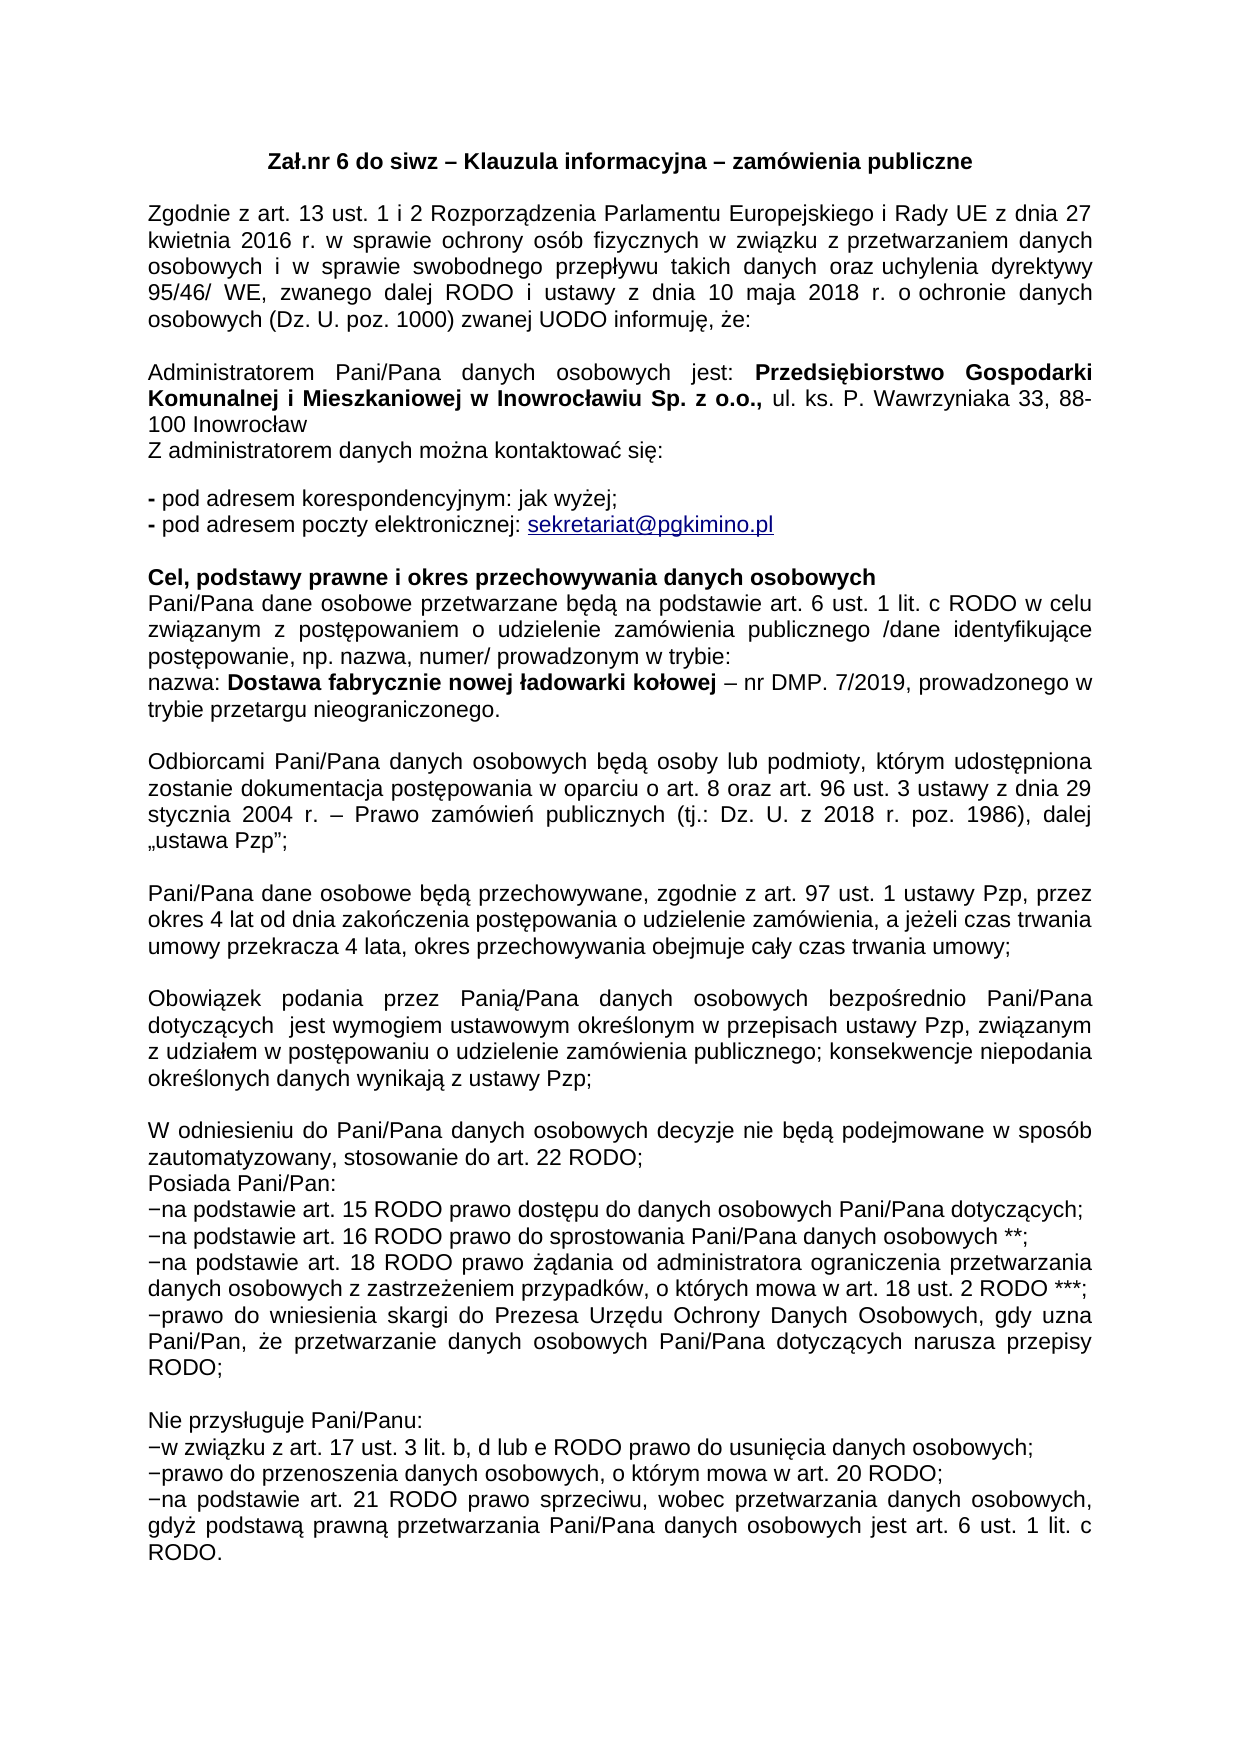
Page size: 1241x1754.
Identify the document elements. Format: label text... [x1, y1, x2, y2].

text Obowiązek podania przez Panią/Pana danych osobowych bezpośrednio Pani/Pana dotyczących jest wymogiem ustawowym określonym w przepisach ustawy Pzp, związanym z udziałem w postępowaniu o udzielenie zamówienia publicznego; konsekwencje niepodania określonych danych wynikają z ustawy Pzp; [148, 985, 1093, 1091]
text Pani/Pana dane osobowe będą przechowywane, zgodnie z art. 97 ust. 1 ustawy Pzp, przez okres 4 lat od dnia zakończenia postępowania o udzielenie zamówienia, a jeżeli czas trwania umowy przekracza 4 lata, okres przechowywania obejmuje cały czas trwania umowy; [148, 880, 1093, 959]
text −w związku z art. 17 ust. 3 lit. b, d lub e RODO prawo do usunięcia danych osobowych; [148, 1433, 1093, 1460]
text −na podstawie art. 18 RODO prawo żądania od administratora ograniczenia przetwarzania danych osobowych z zastrzeżeniem przypadków, o których mowa w art. 18 ust. 2 RODO ***; [148, 1249, 1093, 1302]
text Administratorem Pani/Pana danych osobowych jest: Przedsiębiorstwo Gospodarki Komunalnej i Mieszkaniowej w Inowrocławiu Sp. z o.o., ul. ks. P. Wawrzyniaka 33, 88-100 Inowrocław [148, 358, 1093, 437]
text Posiada Pani/Pan: [148, 1170, 1093, 1196]
text Zał.nr 6 do siwz – Klauzula informacyjna – zamówienia publiczne [148, 148, 1093, 174]
text −na podstawie art. 15 RODO prawo dostępu do danych osobowych Pani/Pana dotyczących; [148, 1196, 1093, 1223]
text Pani/Pana dane osobowe przetwarzane będą na podstawie art. 6 ust. 1 lit. c RODO w celu związanym z postępowaniem o udzielenie zamówienia publicznego /dane identyfikujące postępowanie, np. nazwa, numer/ prowadzonym w trybie: [148, 590, 1093, 669]
text Odbiorcami Pani/Pana danych osobowych będą osoby lub podmioty, którym udostępniona zostanie dokumentacja postępowania w oparciu o art. 8 oraz art. 96 ust. 3 ustawy z dnia 29 stycznia 2004 r. – Prawo zamówień publicznych (tj.: Dz. U. z 2018 r. poz. 1986), dalej „ustawa Pzp”; [148, 748, 1093, 854]
text Z administratorem danych można kontaktować się: [148, 437, 1036, 464]
text - pod adresem korespondencyjnym: jak wyżej; [148, 485, 1093, 511]
text −na podstawie art. 16 RODO prawo do sprostowania Pani/Pana danych osobowych **; [148, 1223, 1093, 1249]
text nazwa: Dostawa fabrycznie nowej ładowarki kołowej – nr DMP. 7/2019, prowadzonego w trybie przetargu nieograniczonego. [148, 669, 1093, 722]
text Nie przysługuje Pani/Panu: [148, 1407, 1093, 1433]
text −prawo do wniesienia skargi do Prezesa Urzędu Ochrony Danych Osobowych, gdy uzna Pani/Pan, że przetwarzanie danych osobowych Pani/Pana dotyczących narusza przepisy RODO; [148, 1302, 1093, 1381]
text W odniesieniu do Pani/Pana danych osobowych decyzje nie będą podejmowane w sposób zautomatyzowany, stosowanie do art. 22 RODO; [148, 1117, 1093, 1170]
text Zgodnie z art. 13 ust. 1 i 2 Rozporządzenia Parlamentu Europejskiego i Rady UE z dnia 27 kwietnia 2016 r. w sprawie ochrony osób fizycznych w związku z przetwarzaniem danych osobowych i w sprawie swobodnego przepływu takich danych oraz uchylenia dyrektywy 95/46/ WE, zwanego dalej RODO i ustawy z dnia 10 maja 2018 r. o ochronie danych osobowych (Dz. U. poz. 1000) zwanej UODO informuję, że: [148, 200, 1093, 332]
text −prawo do przenoszenia danych osobowych, o którym mowa w art. 20 RODO; [148, 1460, 1093, 1486]
text Cel, podstawy prawne i okres przechowywania danych osobowych [148, 564, 1093, 590]
text - pod adresem poczty elektronicznej: sekretariat@pgkimino.pl [148, 511, 1093, 537]
text −na podstawie art. 21 RODO prawo sprzeciwu, wobec przetwarzania danych osobowych, gdyż podstawą prawną przetwarzania Pani/Pana danych osobowych jest art. 6 ust. 1 lit. c RODO. [148, 1486, 1093, 1565]
